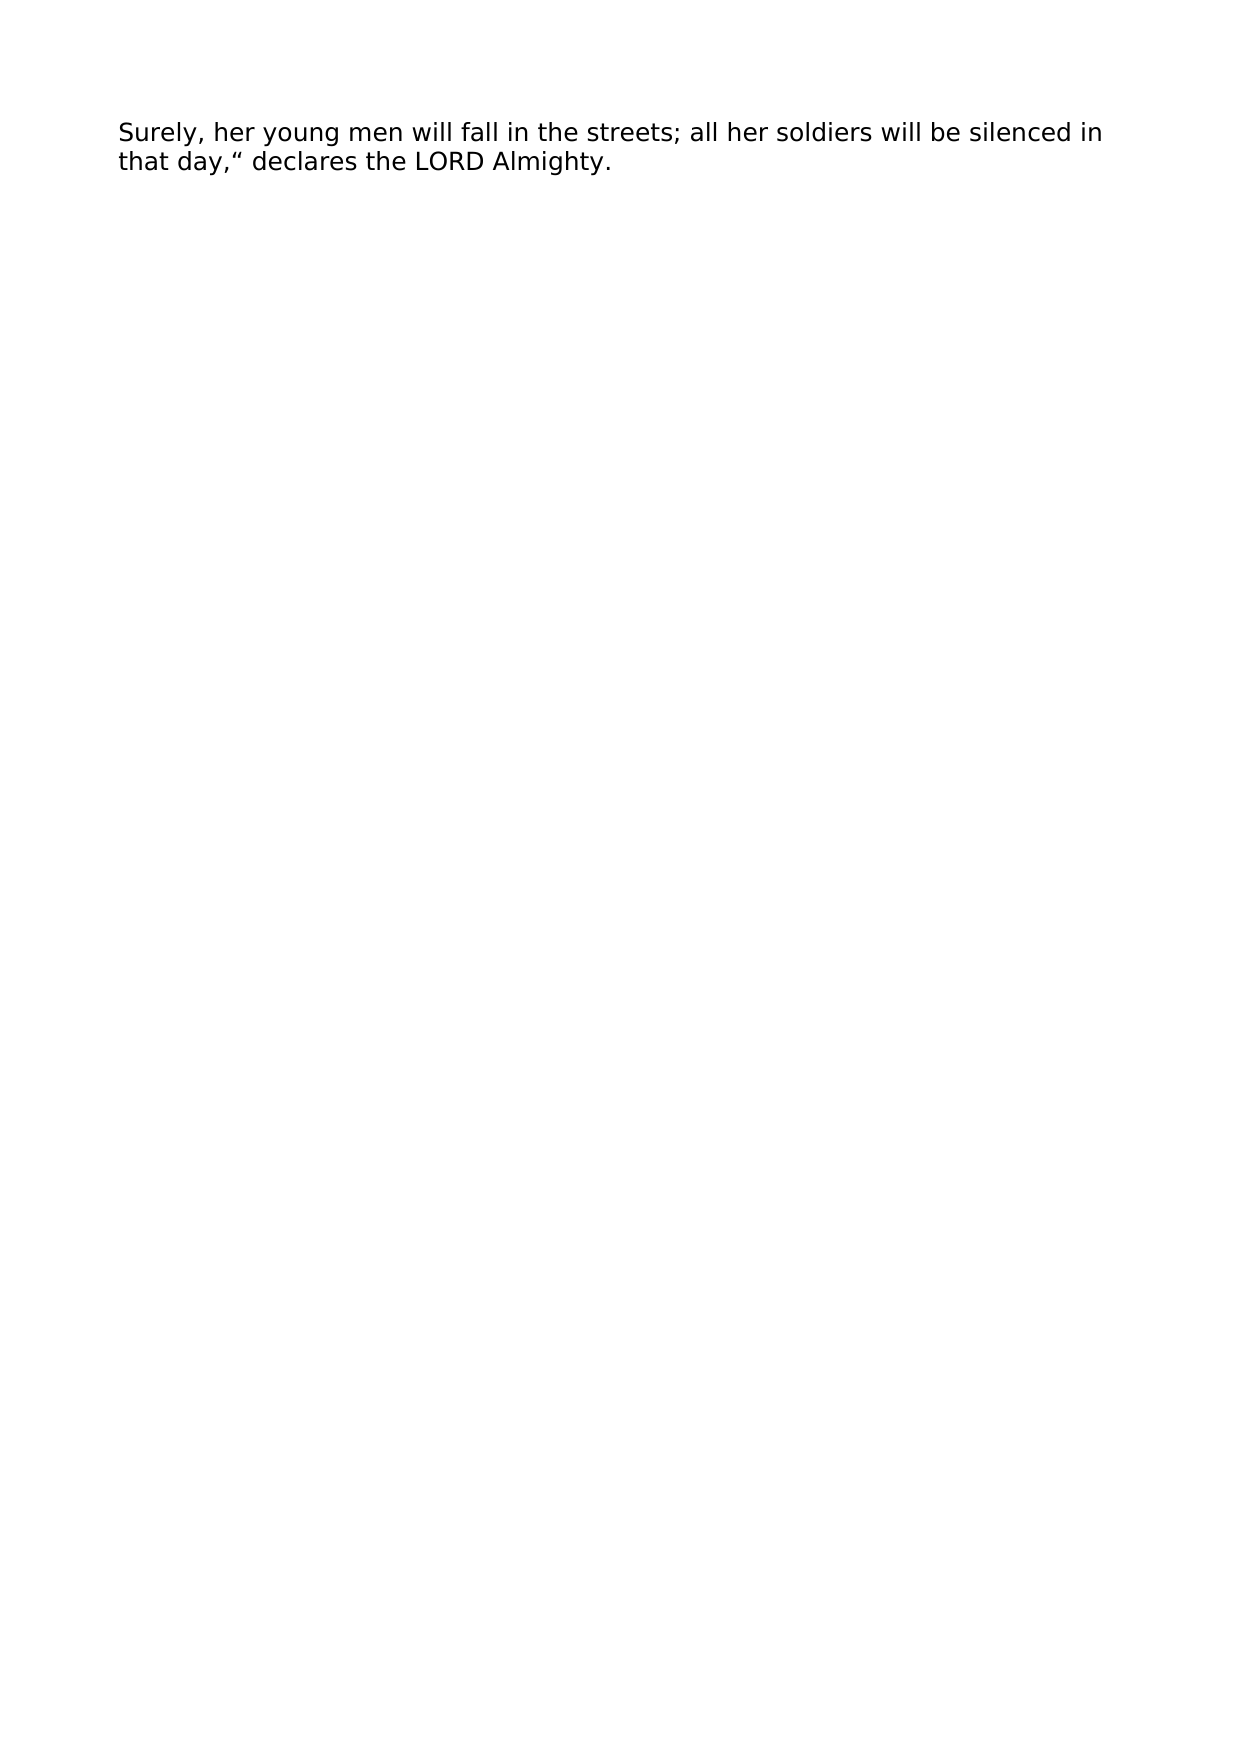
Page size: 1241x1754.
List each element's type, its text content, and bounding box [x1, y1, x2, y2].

text Surely, her young men will fall in the streets; all her soldiers will be silenced in that day,“ declares the LORD Almighty. [118, 118, 1122, 176]
